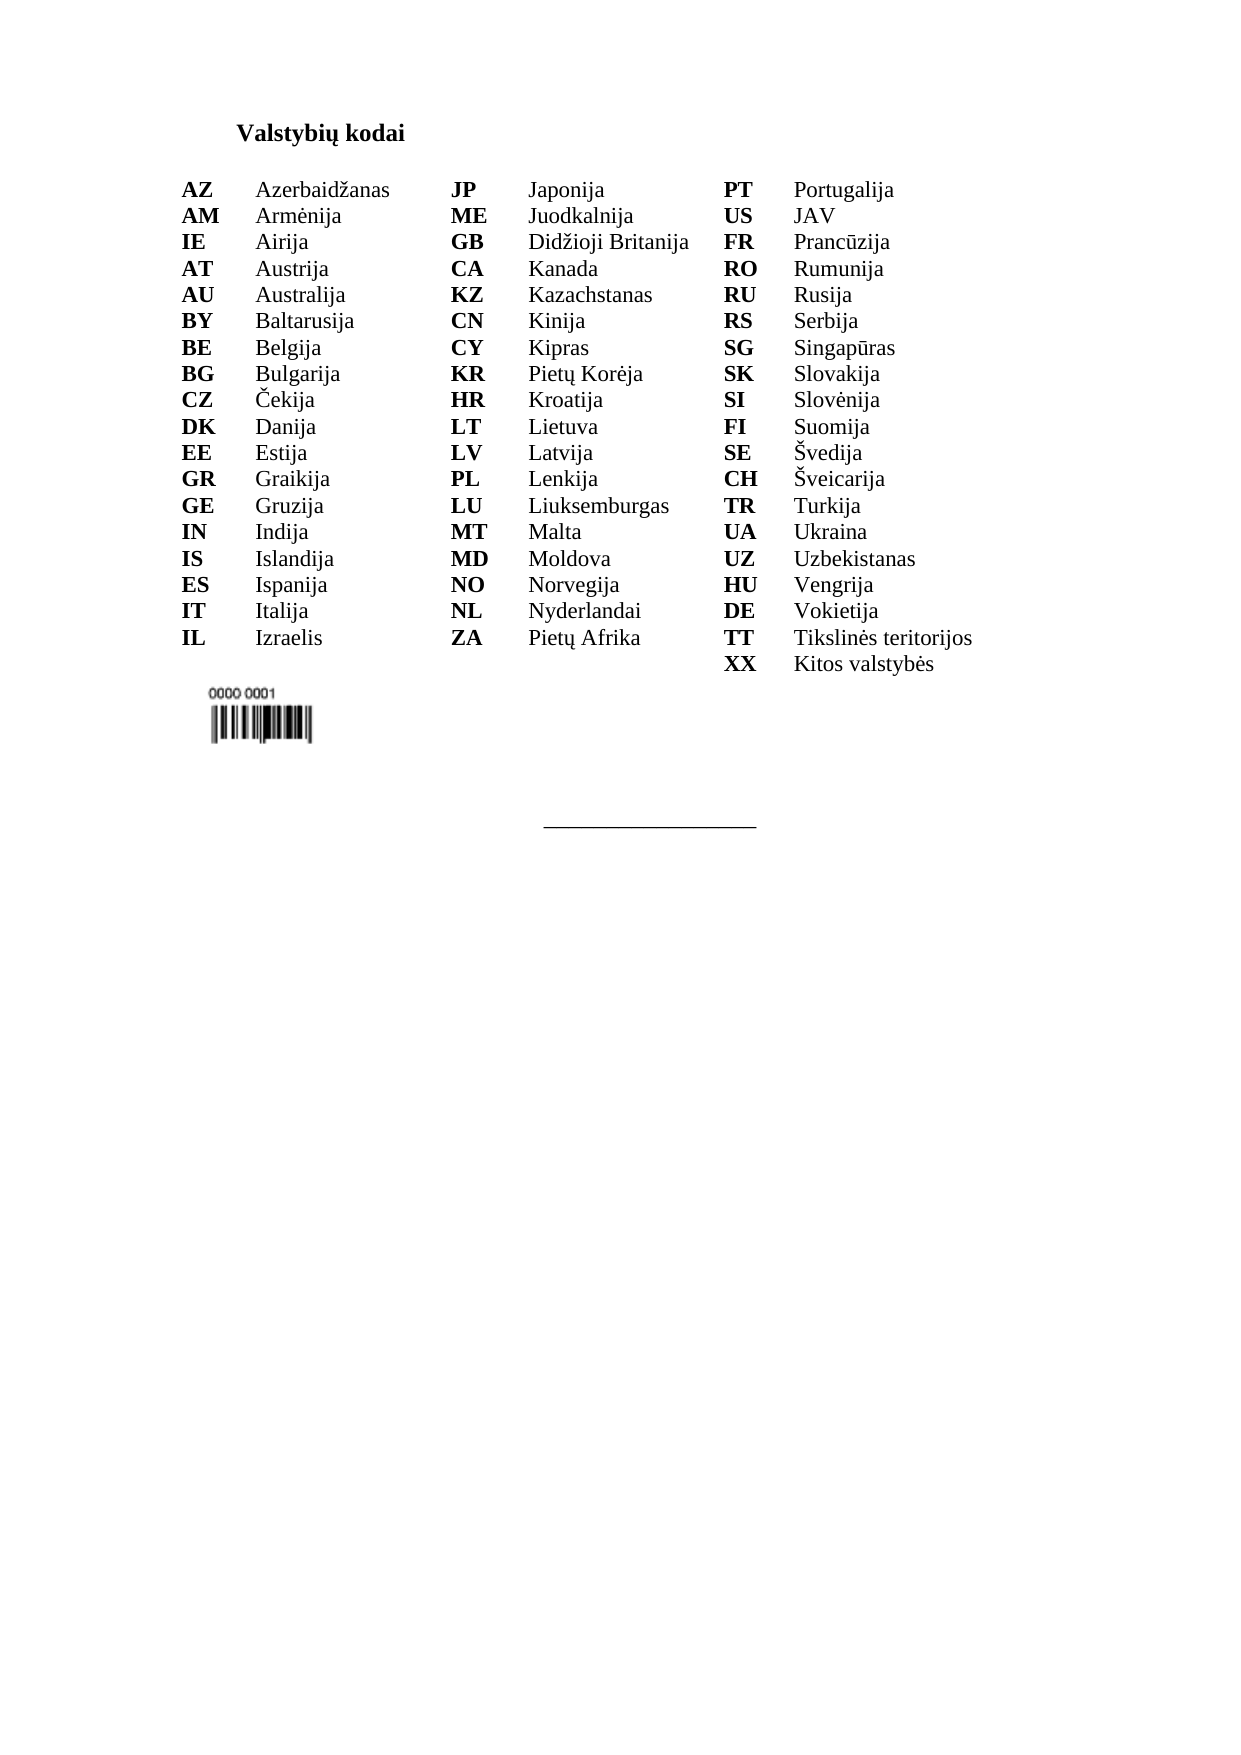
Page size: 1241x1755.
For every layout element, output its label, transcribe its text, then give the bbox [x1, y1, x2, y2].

table_header Japonija Juodkalnija Didžioji Britanija Kanada Kazachstanas Kinija Kipras Pietų Korėja Kroatija Lietuva Latvija Lenkija Liuksemburgas Malta Moldova Norvegija Nyderlandai Pietų Afrika [524, 176, 719, 676]
table_header Portugalija JAV Prancūzija Rumunija Rusija Serbija Singapūras Slovakija Slovėnija Suomija Švedija Šveicarija Turkija Ukraina Uzbekistanas Vengrija Vokietija Tikslinės teritorijos Kitos valstybės [789, 176, 1004, 676]
table_header Azerbaidžanas Armėnija Airija Austrija Australija Baltarusija Belgija Bulgarija Čekija Danija Estija Graikija Gruzija Indija Islandija Ispanija Italija Izraelis [251, 176, 446, 676]
table_header PT US FR RO RU RS SG SK SI FI SE CH TR UA UZ HU DE TT XX [719, 176, 789, 676]
table_header AZ AM IE AT AU BY BE BG CZ DK EE GR GE IN IS ES IT IL [177, 176, 251, 676]
text _________________ [177, 802, 1122, 831]
text Valstybių kodai [177, 118, 1122, 147]
table_header JP ME GB CA KZ CN CY KR HR LT LV PL LU MT MD NO NL ZA [446, 176, 524, 676]
